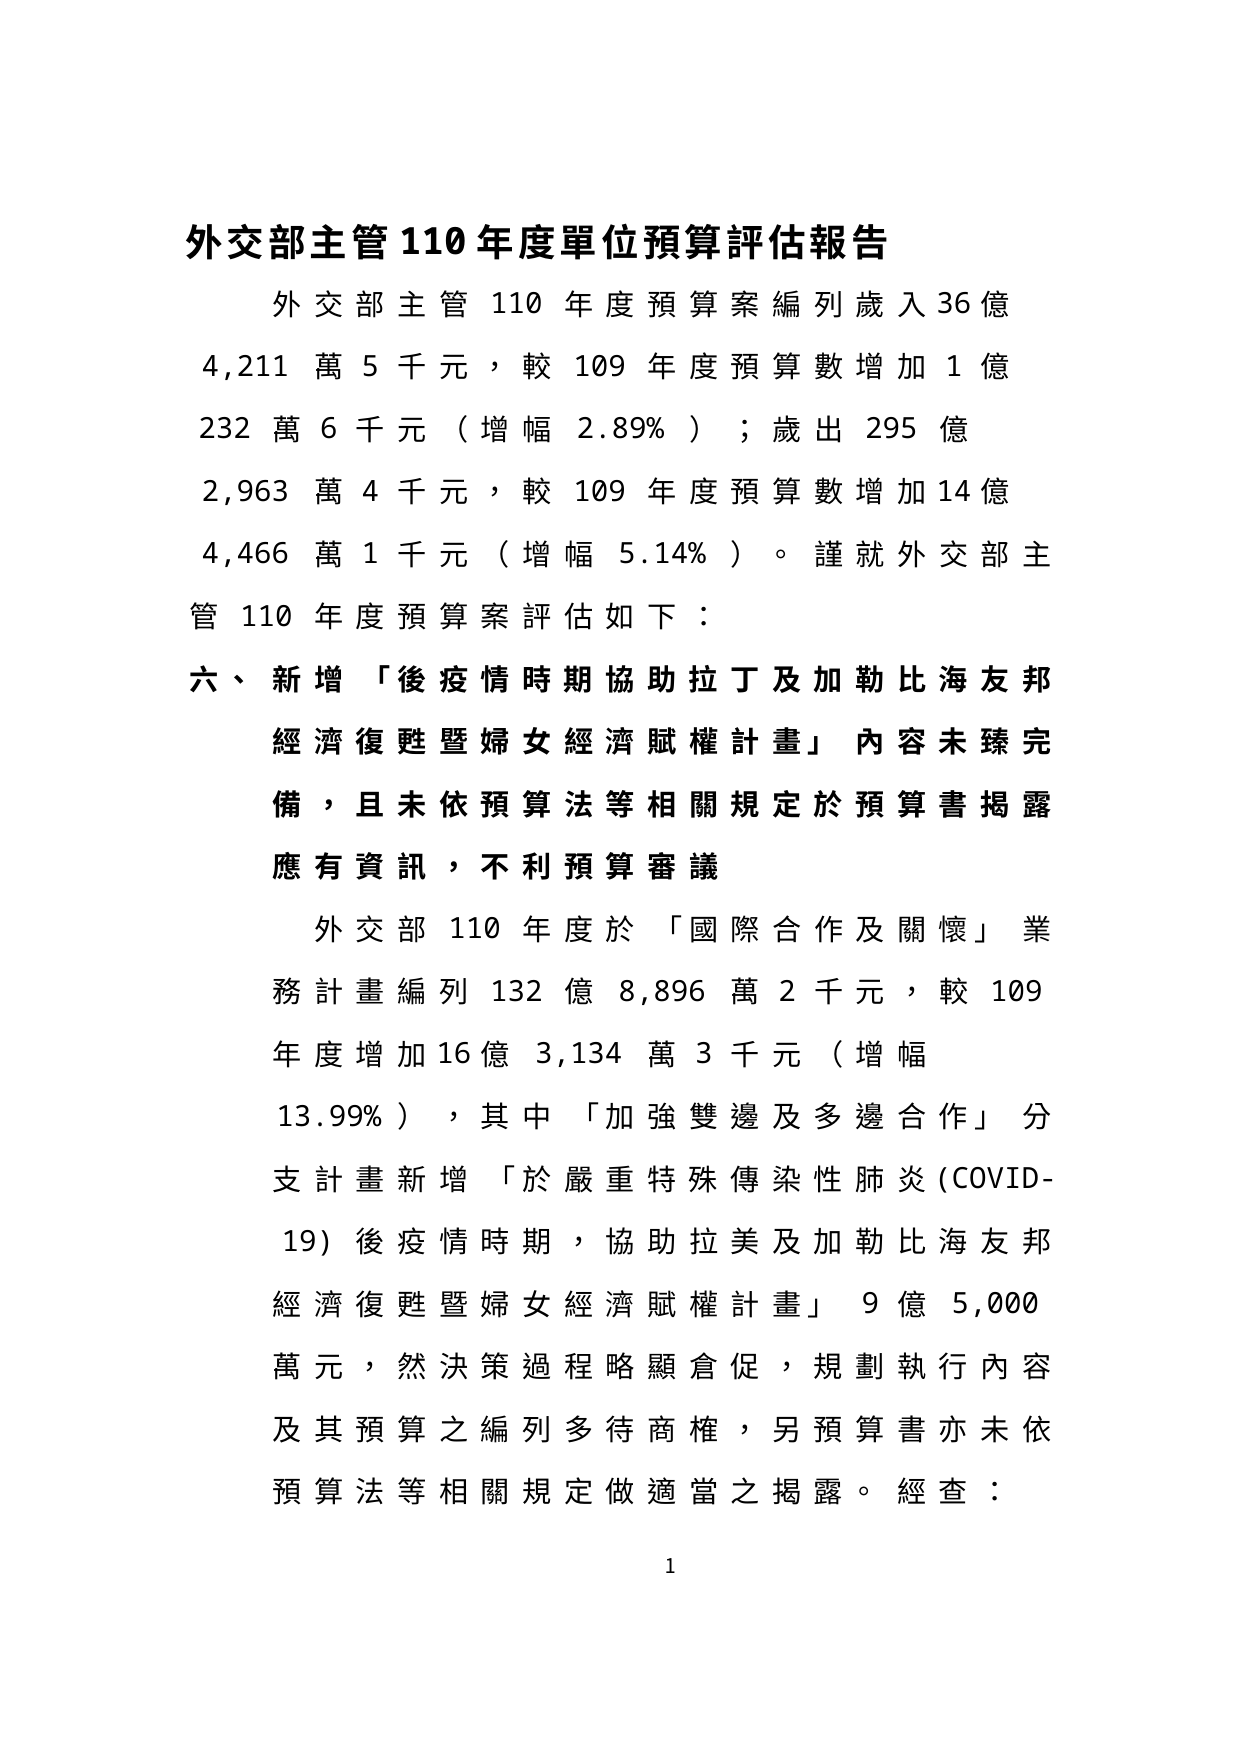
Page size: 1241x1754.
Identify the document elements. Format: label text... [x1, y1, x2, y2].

text 外交部110年度於「國際合作及關懷」業務計畫編列132億8,896萬2千元，較109年度增加16億3,134萬3千元（增幅13.99%），其中「加強雙邊及多邊合作」分支計畫新增「於嚴重特殊傳染性肺炎(COVID-19)後疫情時期，協助拉美及加勒比海友邦經濟復甦暨婦女經濟賦權計畫」9億5,000萬元，然決策過程略顯倉促，規劃執行內容及其預算之編列多待商榷，另預算書亦未依預算法等相關規定做適當之揭露。經查： [242, 886, 1058, 1511]
text 六、新增「後疫情時期協助拉丁及加勒比海友邦經濟復甦暨婦女經濟賦權計畫」內容未臻完備，且未依預算法等相關規定於預算書揭露應有資訊，不利預算審議 [183, 636, 1058, 886]
text 外交部主管110年度單位預算評估報告 [183, 198, 1058, 261]
text 外交部主管110年度預算案編列歲入36億4,211萬5千元，較109年度預算數增加1億232萬6千元（增幅2.89%）；歲出295億2,963萬4千元，較109年度預算數增加14億4,466萬1千元（增幅5.14%）。謹就外交部主管110年度預算案評估如下： [183, 261, 1058, 636]
